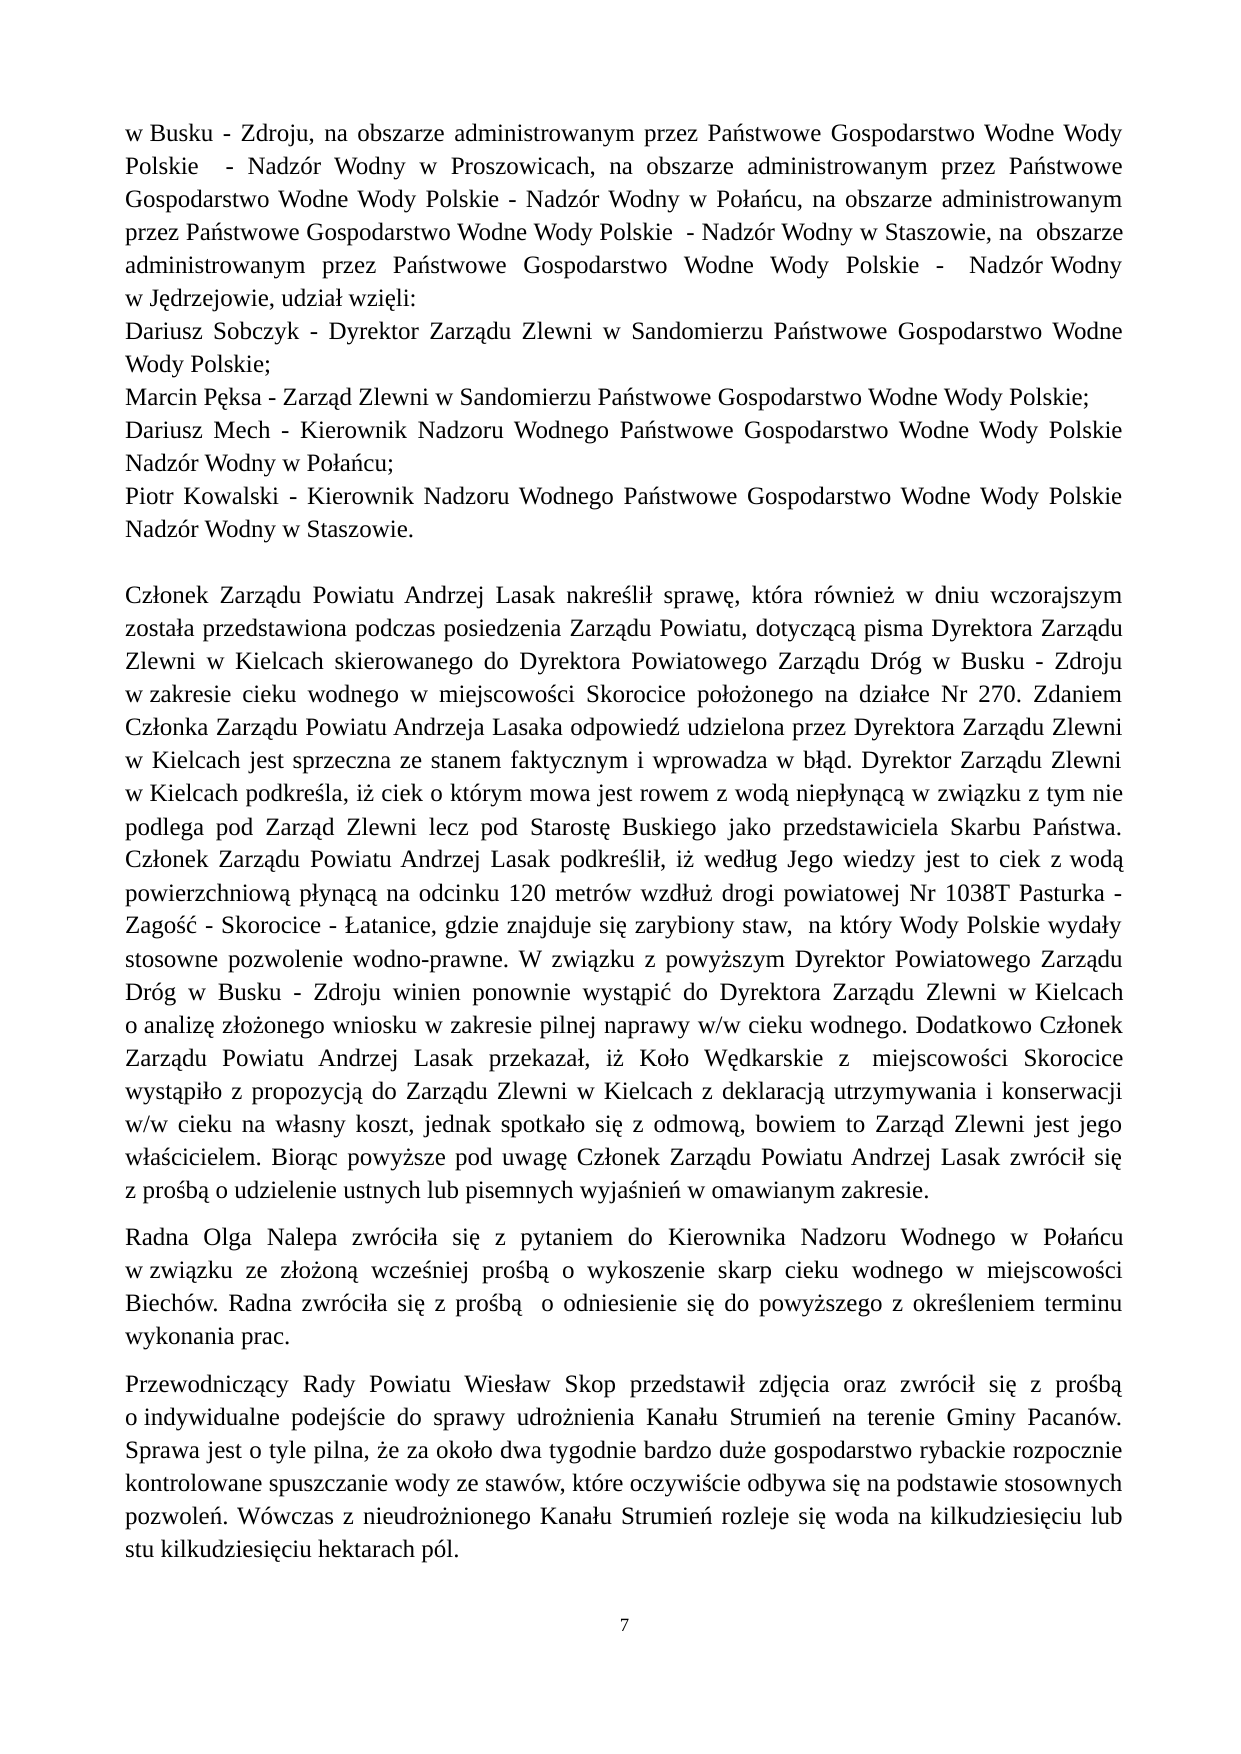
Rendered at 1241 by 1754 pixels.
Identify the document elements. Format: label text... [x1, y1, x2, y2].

list Członek Zarządu Powiatu Andrzej Lasak nakreślił sprawę, która również w dniu wczorajszym została przedstawiona podczas posiedzenia Zarządu Powiatu, dotyczącą pisma Dyrektora Zarządu Zlewni w Kielcach skierowanego do Dyrektora Powiatowego Zarządu Dróg w Busku - Zdroju w zakresie cieku wodnego w miejscowości Skorocice położonego na działce Nr 270. Zdaniem Członka Zarządu Powiatu Andrzeja Lasaka odpowiedź udzielona przez Dyrektora Zarządu Zlewni w Kielcach jest sprzeczna ze stanem faktycznym i wprowadza w błąd. Dyrektor Zarządu Zlewni w Kielcach podkreśla, iż ciek o którym mowa jest rowem z wodą niepłynącą w związku z tym nie podlega pod Zarząd Zlewni lecz pod Starostę Buskiego jako przedstawiciela Skarbu Państwa. Członek Zarządu Powiatu Andrzej Lasak podkreślił, iż według Jego wiedzy jest to ciek z wodą powierzchniową płynącą na odcinku 120 metrów wzdłuż drogi powiatowej Nr 1038T Pasturka - Zagość - Skorocice - Łatanice, gdzie znajduje się zarybiony staw, na który Wody Polskie wydały stosowne pozwolenie wodno-prawne. W związku z powyższym Dyrektor Powiatowego Zarządu Dróg w Busku - Zdroju winien ponownie wystąpić do Dyrektora Zarządu Zlewni w Kielcach o analizę złożonego wniosku w zakresie pilnej naprawy w/w cieku wodnego. Dodatkowo Członek Zarządu Powiatu Andrzej Lasak przekazał, iż Koło Wędkarskie z miejscowości Skorocice wystąpiło z propozycją do Zarządu Zlewni w Kielcach z deklaracją utrzymywania i konserwacji w/w cieku na własny koszt, jednak spotkało się z odmową, bowiem to Zarząd Zlewni jest jego właścicielem. Biorąc powyższe pod uwagę Członek Zarządu Powiatu Andrzej Lasak zwrócił się z prośbą o udzielenie ustnych lub pisemnych wyjaśnień w omawianym zakresie. [125, 580, 1123, 1203]
list Marcin Pęksa - Zarząd Zlewni w Sandomierzu Państwowe Gospodarstwo Wodne Wody Polskie; [125, 382, 1123, 411]
list Przewodniczący Rady Powiatu Wiesław Skop przedstawił zdjęcia oraz zwrócił się z prośbą o indywidualne podejście do sprawy udrożnienia Kanału Strumień na terenie Gminy Pacanów. Sprawa jest o tyle pilna, że za około dwa tygodnie bardzo duże gospodarstwo rybackie rozpocznie kontrolowane spuszczanie wody ze stawów, które oczywiście odbywa się na podstawie stosownych pozwoleń. Wówczas z nieudrożnionego Kanału Strumień rozleje się woda na kilkudziesięciu lub stu kilkudziesięciu hektarach pól. [125, 1369, 1123, 1563]
list Radna Olga Nalepa zwróciła się z pytaniem do Kierownika Nadzoru Wodnego w Połańcu w związku ze złożoną wcześniej prośbą o wykoszenie skarp cieku wodnego w miejscowości Biechów. Radna zwróciła się z prośbą o odniesienie się do powyższego z określeniem terminu wykonania prac. [125, 1222, 1123, 1350]
list Dariusz Sobczyk - Dyrektor Zarządu Zlewni w Sandomierzu Państwowe Gospodarstwo Wodne Wody Polskie; [125, 316, 1123, 378]
list w Busku - Zdroju, na obszarze administrowanym przez Państwowe Gospodarstwo Wodne Wody Polskie - Nadzór Wodny w Proszowicach, na obszarze administrowanym przez Państwowe Gospodarstwo Wodne Wody Polskie - Nadzór Wodny w Połańcu, na obszarze administrowanym przez Państwowe Gospodarstwo Wodne Wody Polskie - Nadzór Wodny w Staszowie, na obszarze administrowanym przez Państwowe Gospodarstwo Wodne Wody Polskie - Nadzór Wodny w Jędrzejowie, udział wzięli: [125, 118, 1123, 312]
list Dariusz Mech - Kierownik Nadzoru Wodnego Państwowe Gospodarstwo Wodne Wody Polskie Nadzór Wodny w Połańcu; [125, 415, 1123, 477]
list Piotr Kowalski - Kierownik Nadzoru Wodnego Państwowe Gospodarstwo Wodne Wody Polskie Nadzór Wodny w Staszowie. [125, 481, 1123, 543]
